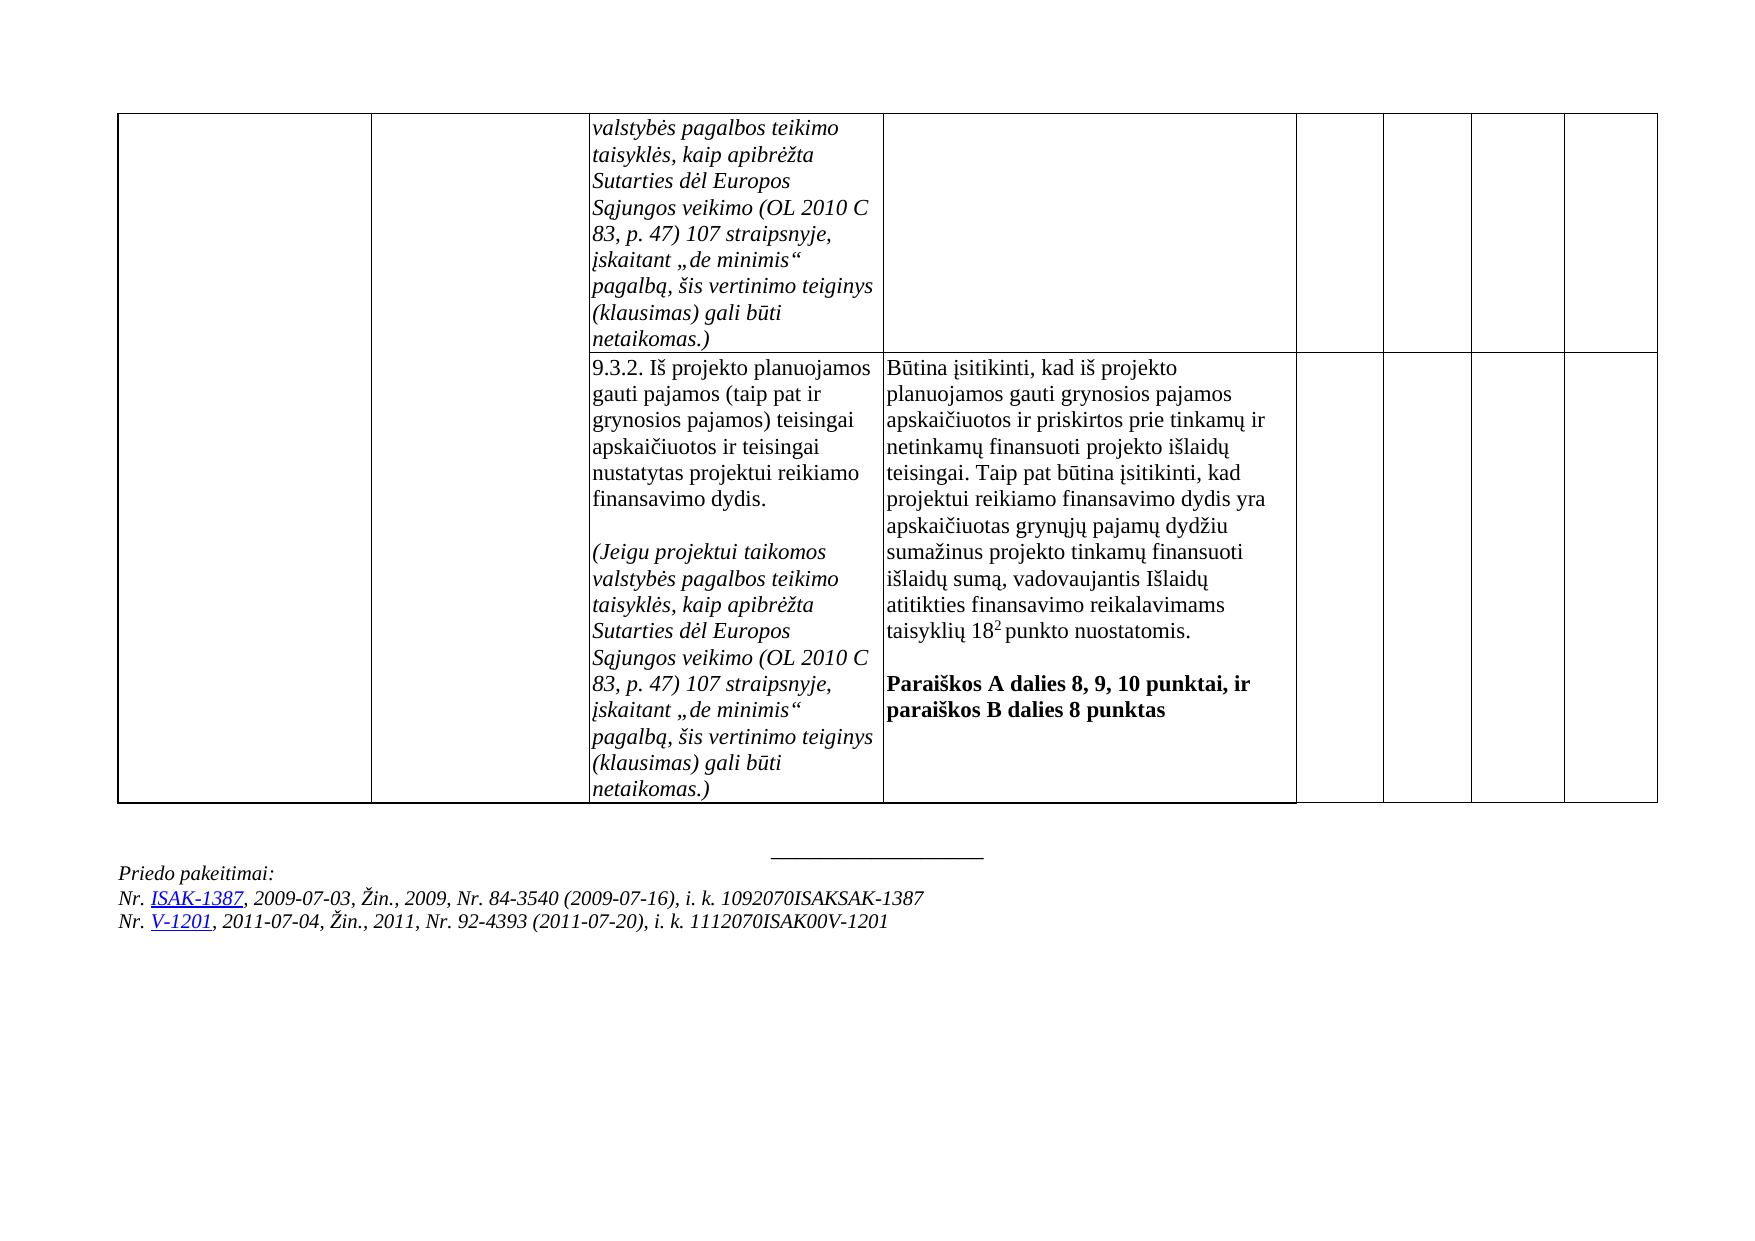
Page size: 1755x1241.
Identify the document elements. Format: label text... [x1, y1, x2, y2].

table_cell 9.3.2. Iš projekto planuojamos gauti pajamos (taip pat ir grynosios pajamos) teisingai apskaičiuotos ir teisingai nustatytas projektui reikiamo finansavimo dydis. (Jeigu projektui taikomos valstybės pagalbos teikimo taisyklės, kaip apibrėžta Sutarties dėl Europos Sąjungos veikimo (OL 2010 C 83, p. 47) 107 straipsnyje, įskaitant „de minimis“ pagalbą, šis vertinimo teiginys (klausimas) gali būti netaikomas.) [590, 353, 883, 802]
table_cell [1472, 353, 1564, 802]
table_cell [1297, 353, 1383, 802]
text Nr. ISAK-1387, 2009-07-03, Žin., 2009, Nr. 84-3540 (2009-07-16), i. k. 1092070ISAKSAK-1387 [118, 885, 1636, 909]
table_cell [1565, 353, 1657, 802]
table_cell [1565, 114, 1657, 352]
table_cell Būtina įsitikinti, kad iš projekto planuojamos gauti grynosios pajamos apskaičiuotos ir priskirtos prie tinkamų ir netinkamų finansuoti projekto išlaidų teisingai. Taip pat būtina įsitikinti, kad projektui reikiamo finansavimo dydis yra apskaičiuotas grynųjų pajamų dydžiu sumažinus projekto tinkamų finansuoti išlaidų sumą, vadovaujantis Išlaidų atitikties finansavimo reikalavimams taisyklių 182 punkto nuostatomis. Paraiškos A dalies 8, 9, 10 punktai, ir paraiškos B dalies 8 punktas [884, 353, 1296, 802]
text Priedo pakeitimai: [118, 861, 1636, 885]
table_cell [884, 114, 1296, 352]
table_cell [1472, 114, 1564, 352]
table_cell [1297, 114, 1383, 352]
text Nr. V-1201, 2011-07-04, Žin., 2011, Nr. 92-4393 (2011-07-20), i. k. 1112070ISAK00V-1201 [118, 909, 1636, 933]
text _________________ [118, 833, 1636, 861]
table_cell [1384, 353, 1471, 802]
table_cell [372, 114, 589, 802]
table_cell valstybės pagalbos teikimo taisyklės, kaip apibrėžta Sutarties dėl Europos Sąjungos veikimo (OL 2010 C 83, p. 47) 107 straipsnyje, įskaitant „de minimis“ pagalbą, šis vertinimo teiginys (klausimas) gali būti netaikomas.) [590, 114, 883, 352]
table_cell [1384, 114, 1471, 352]
table_cell [119, 114, 371, 802]
